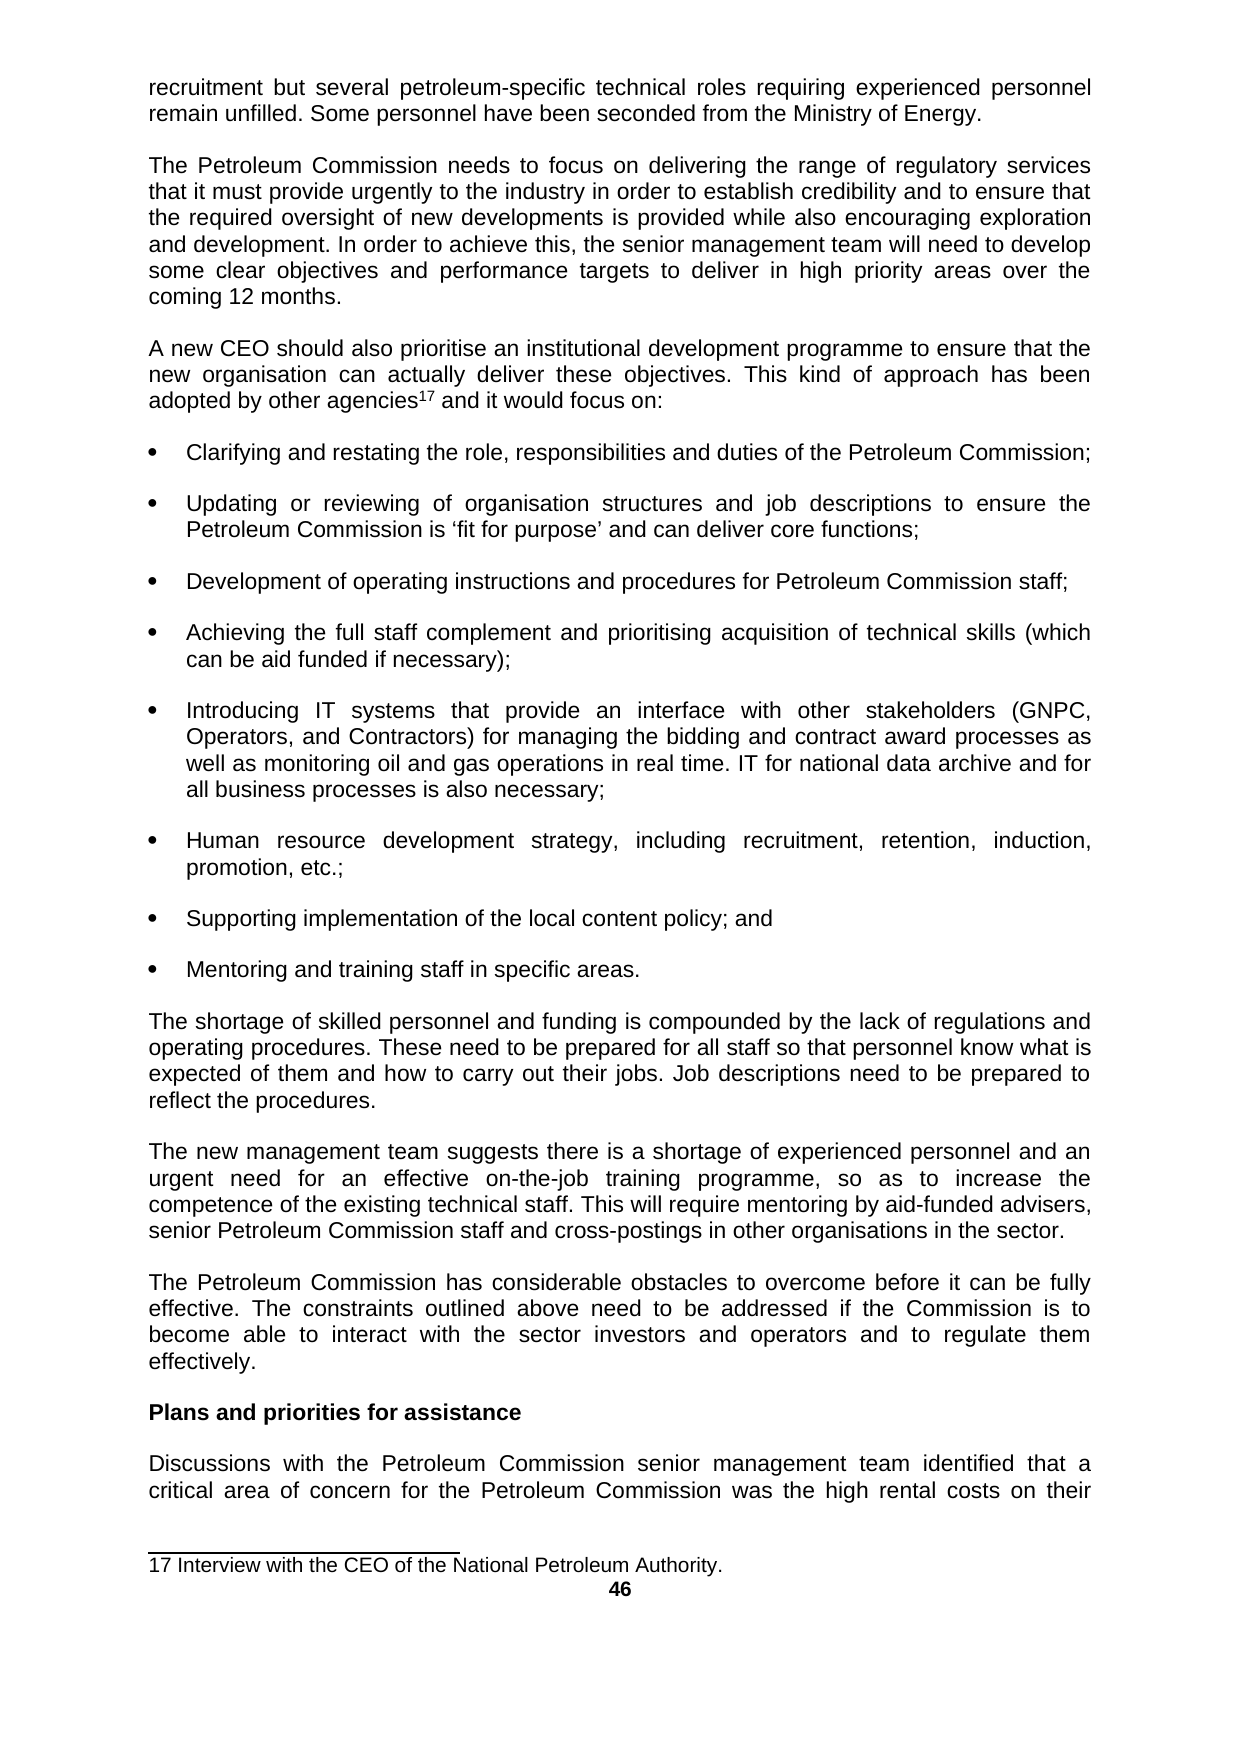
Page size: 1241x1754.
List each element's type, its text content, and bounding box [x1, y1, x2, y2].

list Achieving the full staff complement and prioritising acquisition of technical skills (which can be aid funded if necessary); [148, 619, 1092, 672]
text The new management team suggests there is a shortage of experienced personnel and an urgent need for an effective on-the-job training programme, so as to increase the competence of the existing technical staff. This will require mentoring by aid-funded advisers, senior Petroleum Commission staff and cross-postings in other organisations in the sector. [148, 1138, 1092, 1243]
text The Petroleum Commission has considerable obstacles to overcome before it can be fully effective. The constraints outlined above need to be addressed if the Commission is to become able to interact with the sector investors and operators and to regulate them effectively. [148, 1268, 1092, 1374]
text Plans and priorities for assistance [148, 1399, 1092, 1425]
list Supporting implementation of the local content policy; and [148, 905, 1092, 931]
text The Petroleum Commission needs to focus on delivering the range of regulatory services that it must provide urgently to the industry in order to establish credibility and to ensure that the required oversight of new developments is provided while also encouraging exploration and development. In order to achieve this, the senior management team will need to develop some clear objectives and performance targets to deliver in high priority areas over the coming 12 months. [148, 152, 1092, 310]
text A new CEO should also prioritise an institutional development programme to ensure that the new organisation can actually deliver these objectives. This kind of approach has been adopted by other agencies and it would focus on: [148, 335, 1092, 414]
text The shortage of skilled personnel and funding is compounded by the lack of regulations and operating procedures. These need to be prepared for all staff so that personnel know what is expected of them and how to carry out their jobs. Job descriptions need to be prepared to reflect the procedures. [148, 1008, 1092, 1113]
list Human resource development strategy, including recruitment, retention, induction, promotion, etc.; [148, 827, 1092, 880]
text Interview with the CEO of the National Petroleum Authority. [148, 1553, 1092, 1577]
list Clarifying and restating the role, responsibilities and duties of the Petroleum Commission; [148, 439, 1092, 465]
text Discussions with the Petroleum Commission senior management team identified that a critical area of concern for the Petroleum Commission was the high rental costs on their [148, 1450, 1092, 1503]
list Updating or reviewing of organisation structures and job descriptions to ensure the Petroleum Commission is ‘fit for purpose’ and can deliver core functions; [148, 490, 1092, 543]
list Development of operating instructions and procedures for Petroleum Commission staff; [148, 568, 1092, 594]
list Introducing IT systems that provide an interface with other stakeholders (GNPC, Operators, and Contractors) for managing the bidding and contract award processes as well as monitoring oil and gas operations in real time. IT for national data archive and for all business processes is also necessary; [148, 697, 1092, 802]
text recruitment but several petroleum-specific technical roles requiring experienced personnel remain unfilled. Some personnel have been seconded from the Ministry of Energy. [148, 74, 1092, 127]
list Mentoring and training staff in specific areas. [148, 956, 1092, 983]
